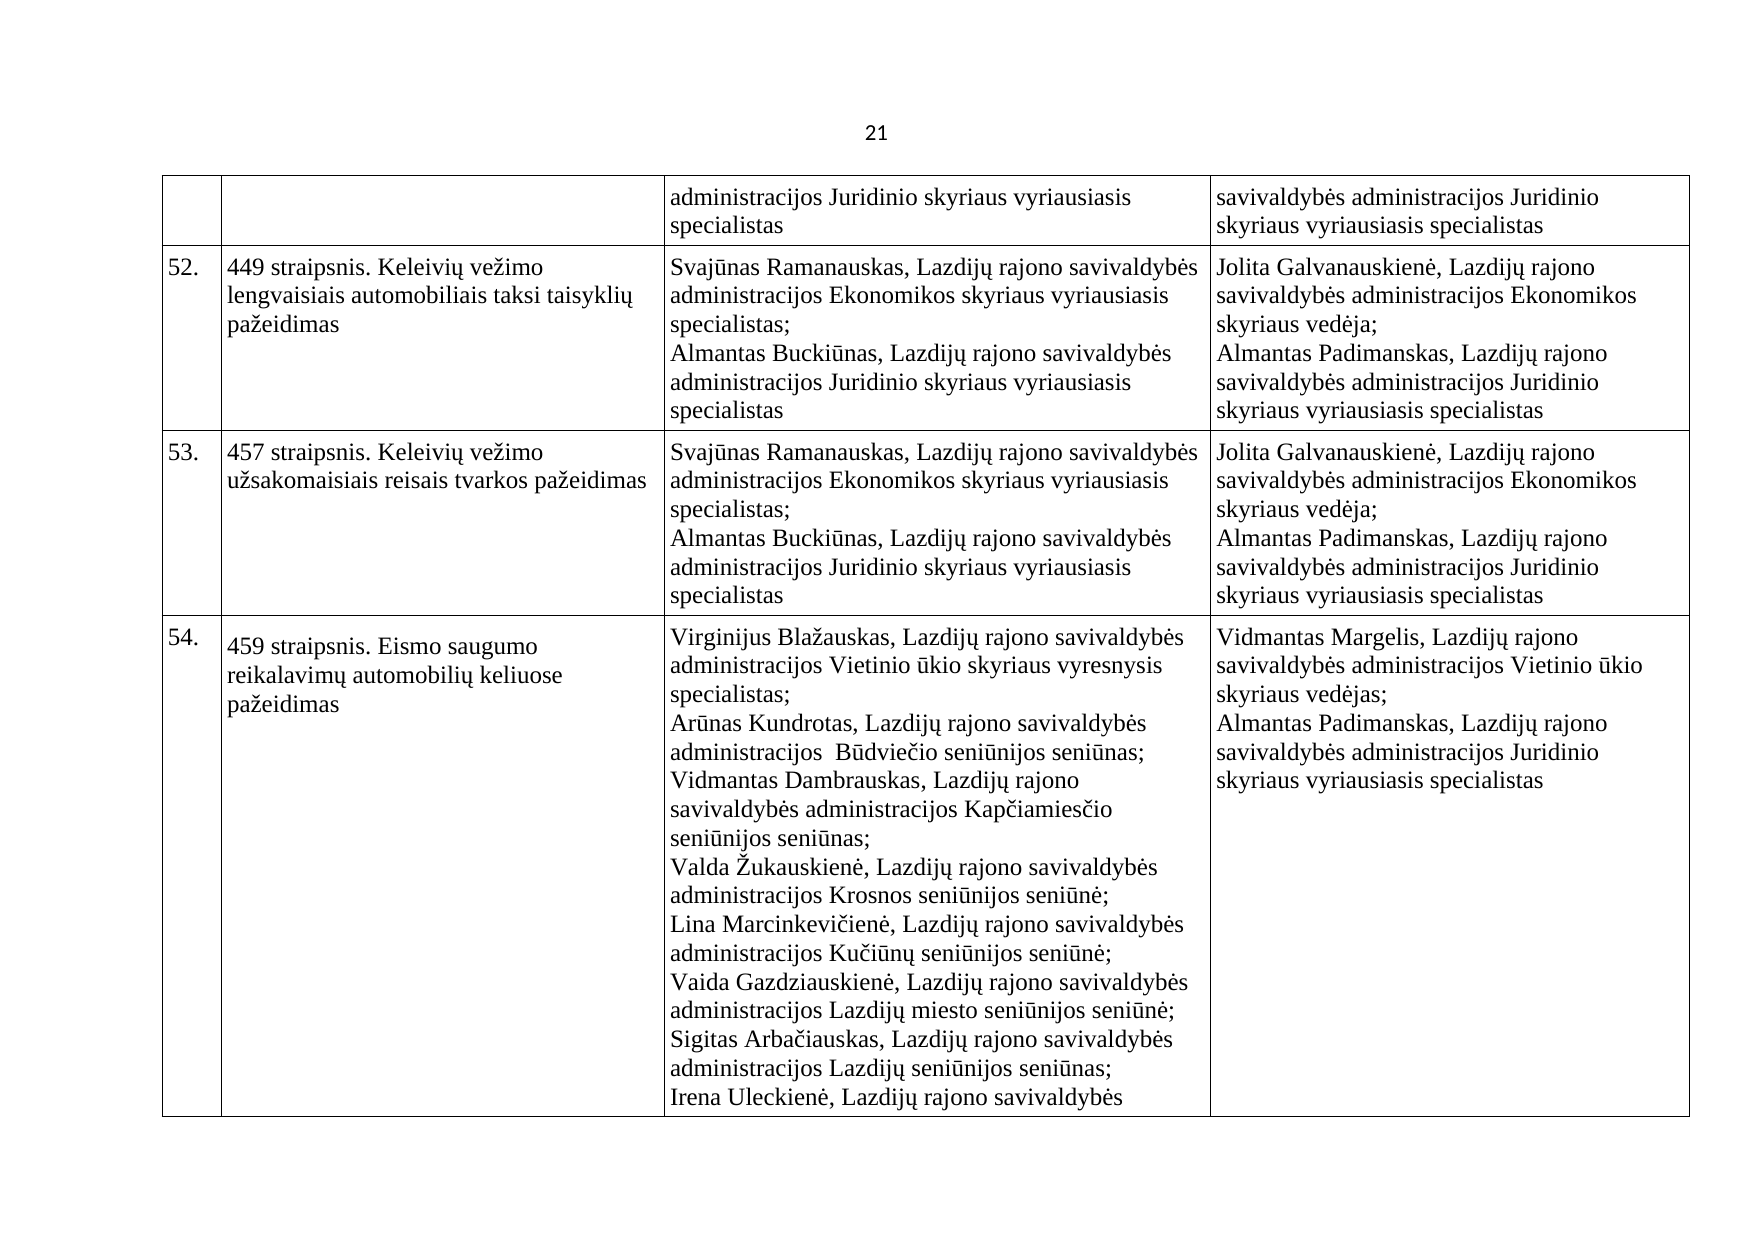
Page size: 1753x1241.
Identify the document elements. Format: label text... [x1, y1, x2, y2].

table_cell Svajūnas Ramanauskas, Lazdijų rajono savivaldybės administracijos Ekonomikos skyriaus vyriausiasis specialistas; Almantas Buckiūnas, Lazdijų rajono savivaldybės administracijos Juridinio skyriaus vyriausiasis specialistas [665, 246, 1210, 430]
table_cell administracijos Juridinio skyriaus vyriausiasis specialistas [665, 176, 1210, 245]
table_cell Virginijus Blažauskas, Lazdijų rajono savivaldybės administracijos Vietinio ūkio skyriaus vyresnysis specialistas; Arūnas Kundrotas, Lazdijų rajono savivaldybės administracijos Būdviečio seniūnijos seniūnas; Vidmantas Dambrauskas, Lazdijų rajono savivaldybės administracijos Kapčiamiesčio seniūnijos seniūnas; Valda Žukauskienė, Lazdijų rajono savivaldybės administracijos Krosnos seniūnijos seniūnė; Lina Marcinkevičienė, Lazdijų rajono savivaldybės administracijos Kučiūnų seniūnijos seniūnė; Vaida Gazdziauskienė, Lazdijų rajono savivaldybės administracijos Lazdijų miesto seniūnijos seniūnė; Sigitas Arbačiauskas, Lazdijų rajono savivaldybės administracijos Lazdijų seniūnijos seniūnas; Irena Uleckienė, Lazdijų rajono savivaldybės [665, 616, 1210, 1116]
table_cell 53. [163, 431, 221, 615]
table_cell 54. [163, 616, 221, 1116]
table_cell 449 straipsnis. Keleivių vežimo lengvaisiais automobiliais taksi taisyklių pažeidimas [222, 246, 664, 430]
table_cell 459 straipsnis. Eismo saugumo reikalavimų automobilių keliuose pažeidimas [222, 616, 664, 1116]
table_cell Jolita Galvanauskienė, Lazdijų rajono savivaldybės administracijos Ekonomikos skyriaus vedėja; Almantas Padimanskas, Lazdijų rajono savivaldybės administracijos Juridinio skyriaus vyriausiasis specialistas [1211, 246, 1689, 430]
table_cell 52. [163, 246, 221, 430]
table_cell [163, 176, 221, 245]
table_cell savivaldybės administracijos Juridinio skyriaus vyriausiasis specialistas [1211, 176, 1689, 245]
table_cell 457 straipsnis. Keleivių vežimo užsakomaisiais reisais tvarkos pažeidimas [222, 431, 664, 615]
table_cell Svajūnas Ramanauskas, Lazdijų rajono savivaldybės administracijos Ekonomikos skyriaus vyriausiasis specialistas; Almantas Buckiūnas, Lazdijų rajono savivaldybės administracijos Juridinio skyriaus vyriausiasis specialistas [665, 431, 1210, 615]
table_cell [222, 176, 664, 245]
table_cell Jolita Galvanauskienė, Lazdijų rajono savivaldybės administracijos Ekonomikos skyriaus vedėja; Almantas Padimanskas, Lazdijų rajono savivaldybės administracijos Juridinio skyriaus vyriausiasis specialistas [1211, 431, 1689, 615]
table_cell Vidmantas Margelis, Lazdijų rajono savivaldybės administracijos Vietinio ūkio skyriaus vedėjas; Almantas Padimanskas, Lazdijų rajono savivaldybės administracijos Juridinio skyriaus vyriausiasis specialistas [1211, 616, 1689, 1116]
